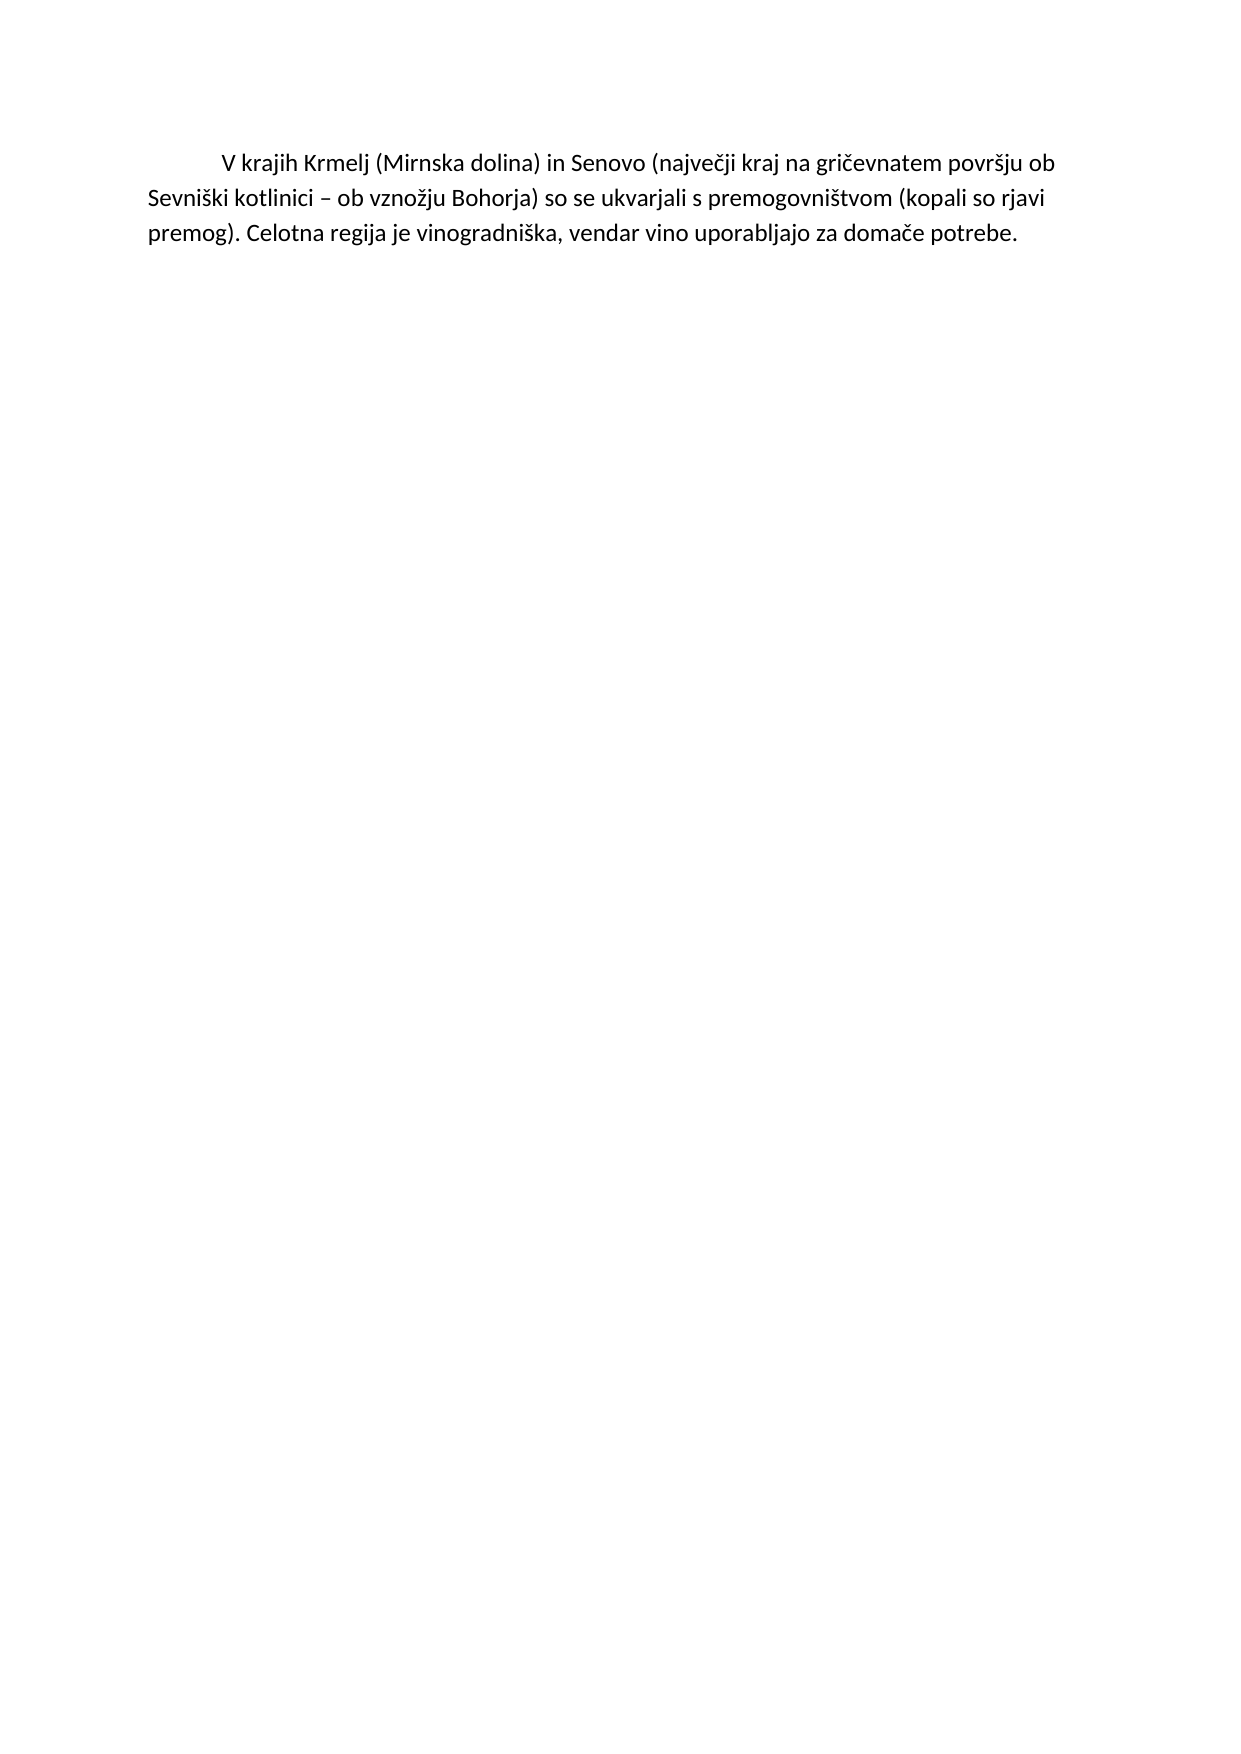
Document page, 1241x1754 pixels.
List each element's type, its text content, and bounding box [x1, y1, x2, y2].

text V krajih Krmelj (Mirnska dolina) in Senovo (največji kraj na gričevnatem površju ob Sevniški kotlinici – ob vznožju Bohorja) so se ukvarjali s premogovništvom (kopali so rjavi premog). Celotna regija je vinogradniška, vendar vino uporabljajo za domače potrebe. [148, 148, 1093, 248]
